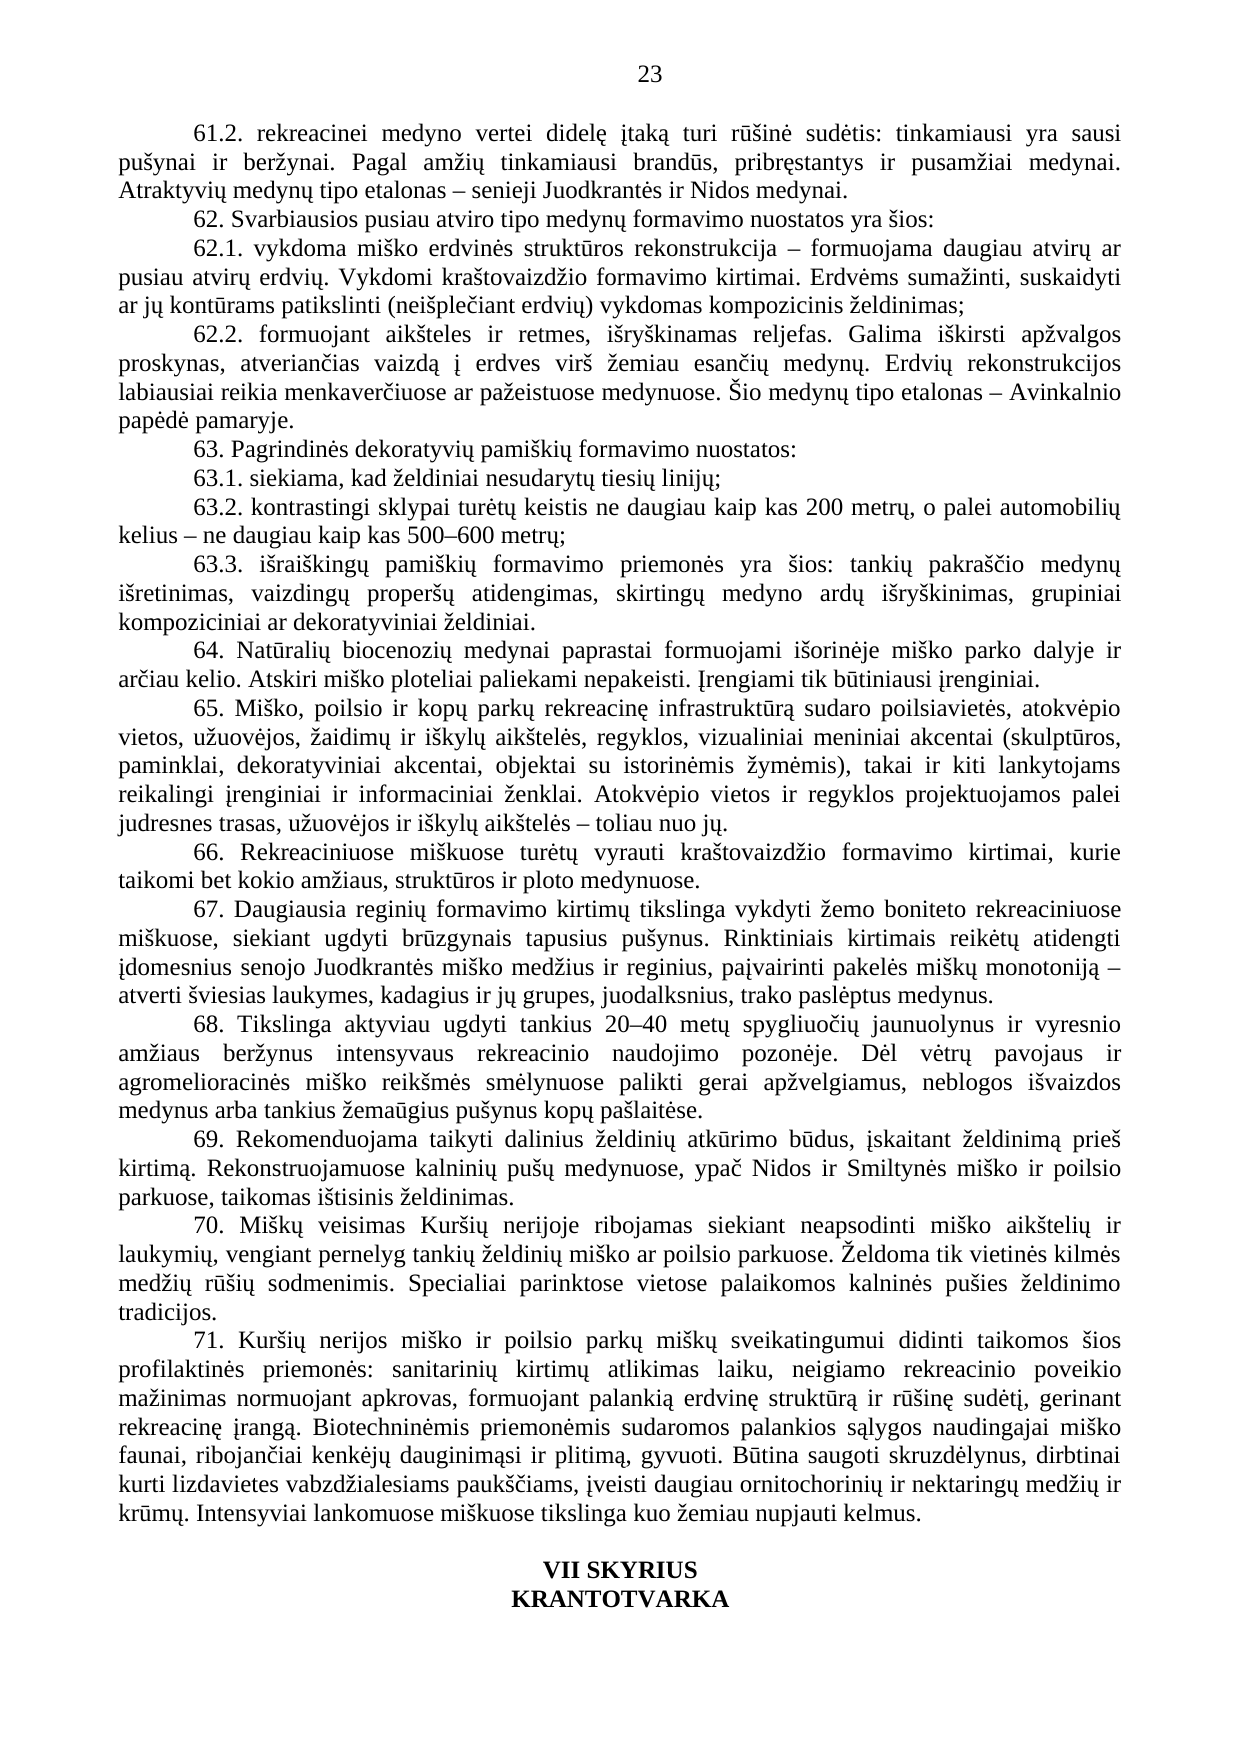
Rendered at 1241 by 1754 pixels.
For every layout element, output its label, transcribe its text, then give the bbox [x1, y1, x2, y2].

text 71. Kuršių nerijos miško ir poilsio parkų miškų sveikatingumui didinti taikomos šios profilaktinės priemonės: sanitarinių kirtimų atlikimas laiku, neigiamo rekreacinio poveikio mažinimas normuojant apkrovas, formuojant palankią erdvinę struktūrą ir rūšinę sudėtį, gerinant rekreacinę įrangą. Biotechninėmis priemonėmis sudaromos palankios sąlygos naudingajai miško faunai, ribojančiai kenkėjų dauginimąsi ir plitimą, gyvuoti. Būtina saugoti skruzdėlynus, dirbtinai kurti lizdavietes vabzdžialesiams paukščiams, įveisti daugiau ornitochorinių ir nektaringų medžių ir krūmų. Intensyviai lankomuose miškuose tikslinga kuo žemiau nupjauti kelmus. [118, 1326, 1122, 1527]
text 67. Daugiausia reginių formavimo kirtimų tikslinga vykdyti žemo boniteto rekreaciniuose miškuose, siekiant ugdyti brūzgynais tapusius pušynus. Rinktiniais kirtimais reikėtų atidengti įdomesnius senojo Juodkrantės miško medžius ir reginius, paįvairinti pakelės miškų monotoniją – atverti šviesias laukymes, kadagius ir jų grupes, juodalksnius, trako paslėptus medynus. [118, 894, 1122, 1009]
text 66. Rekreaciniuose miškuose turėtų vyrauti kraštovaizdžio formavimo kirtimai, kurie taikomi bet kokio amžiaus, struktūros ir ploto medynuose. [118, 837, 1122, 894]
text 63. Pagrindinės dekoratyvių pamiškių formavimo nuostatos: [118, 434, 1122, 463]
text 69. Rekomenduojama taikyti dalinius želdinių atkūrimo būdus, įskaitant želdinimą prieš kirtimą. Rekonstruojamuose kalninių pušų medynuose, ypač Nidos ir Smiltynės miško ir poilsio parkuose, taikomas ištisinis želdinimas. [118, 1124, 1122, 1211]
text 62. Svarbiausios pusiau atviro tipo medynų formavimo nuostatos yra šios: [118, 204, 1122, 233]
text 70. Miškų veisimas Kuršių nerijoje ribojamas siekiant neapsodinti miško aikštelių ir laukymių, vengiant pernelyg tankių želdinių miško ar poilsio parkuose. Želdoma tik vietinės kilmės medžių rūšių sodmenimis. Specialiai parinktose vietose palaikomos kalninės pušies želdinimo tradicijos. [118, 1211, 1122, 1326]
text 68. Tikslinga aktyviau ugdyti tankius 20–40 metų spygliuočių jaunuolynus ir vyresnio amžiaus beržynus intensyvaus rekreacinio naudojimo pozonėje. Dėl vėtrų pavojaus ir agromelioracinės miško reikšmės smėlynuose palikti gerai apžvelgiamus, neblogos išvaizdos medynus arba tankius žemaūgius pušynus kopų pašlaitėse. [118, 1009, 1122, 1124]
text 63.2. kontrastingi sklypai turėtų keistis ne daugiau kaip kas 200 metrų, o palei automobilių kelius – ne daugiau kaip kas 500–600 metrų; [118, 492, 1122, 549]
text 63.3. išraiškingų pamiškių formavimo priemonės yra šios: tankių pakraščio medynų išretinimas, vaizdingų properšų atidengimas, skirtingų medyno ardų išryškinimas, grupiniai kompoziciniai ar dekoratyviniai želdiniai. [118, 549, 1122, 636]
text 64. Natūralių biocenozių medynai paprastai formuojami išorinėje miško parko dalyje ir arčiau kelio. Atskiri miško ploteliai paliekami nepakeisti. Įrengiami tik būtiniausi įrenginiai. [118, 636, 1122, 693]
text 63.1. siekiama, kad želdiniai nesudarytų tiesių linijų; [118, 463, 1122, 492]
text VII SKYRIUS [118, 1556, 1122, 1584]
text KRANTOTVARKA [118, 1584, 1122, 1613]
text 62.1. vykdoma miško erdvinės struktūros rekonstrukcija – formuojama daugiau atvirų ar pusiau atvirų erdvių. Vykdomi kraštovaizdžio formavimo kirtimai. Erdvėms sumažinti, suskaidyti ar jų kontūrams patikslinti (neišplečiant erdvių) vykdomas kompozicinis želdinimas; [118, 233, 1122, 319]
text 61.2. rekreacinei medyno vertei didelę įtaką turi rūšinė sudėtis: tinkamiausi yra sausi pušynai ir beržynai. Pagal amžių tinkamiausi brandūs, pribręstantys ir pusamžiai medynai. Atraktyvių medynų tipo etalonas – senieji Juodkrantės ir Nidos medynai. [118, 118, 1122, 204]
text 65. Miško, poilsio ir kopų parkų rekreacinę infrastruktūrą sudaro poilsiavietės, atokvėpio vietos, užuovėjos, žaidimų ir iškylų aikštelės, regyklos, vizualiniai meniniai akcentai (skulptūros, paminklai, dekoratyviniai akcentai, objektai su istorinėmis žymėmis), takai ir kiti lankytojams reikalingi įrenginiai ir informaciniai ženklai. Atokvėpio vietos ir regyklos projektuojamos palei judresnes trasas, užuovėjos ir iškylų aikštelės – toliau nuo jų. [118, 693, 1122, 837]
text 62.2. formuojant aikšteles ir retmes, išryškinamas reljefas. Galima iškirsti apžvalgos proskynas, atveriančias vaizdą į erdves virš žemiau esančių medynų. Erdvių rekonstrukcijos labiausiai reikia menkaverčiuose ar pažeistuose medynuose. Šio medynų tipo etalonas – Avinkalnio papėdė pamaryje. [118, 319, 1122, 434]
